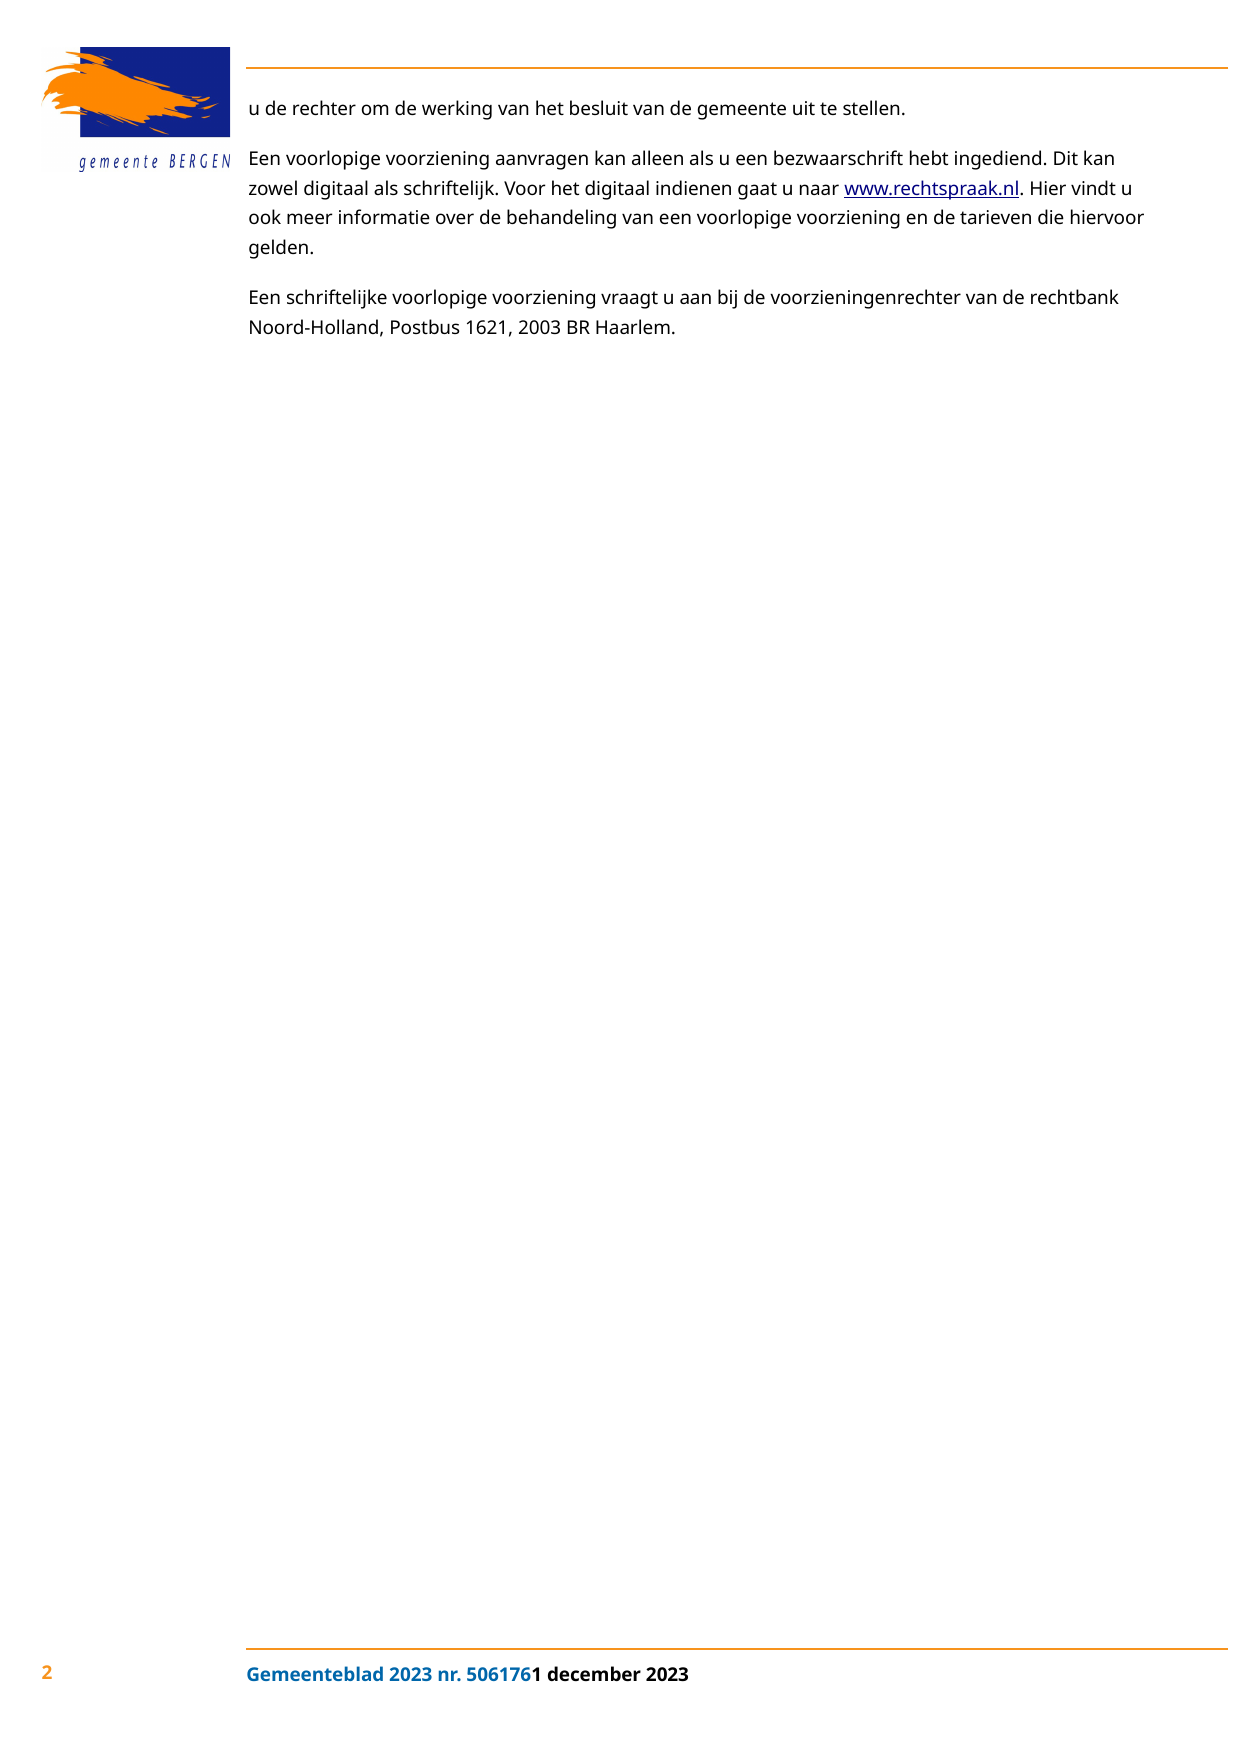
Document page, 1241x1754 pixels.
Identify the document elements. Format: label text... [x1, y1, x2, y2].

picture [41, 47, 231, 172]
text Een schriftelijke voorlopige voorziening vraagt u aan bij de voorzieningenrechter van de rechtbank Noord-Holland, Postbus 1621, 2003 BR Haarlem. [248, 284, 1152, 340]
text u de rechter om de werking van het besluit van de gemeente uit te stellen. [248, 95, 1152, 121]
text Een voorlopige voorziening aanvragen kan alleen als u een bezwaarschrift hebt ingediend. Dit kan zowel digitaal als schriftelijk. Voor het digitaal indienen gaat u naar www.rechtspraak.nl. Hier vindt u ook meer informatie over de behandeling van een voorlopige voorziening en de tarieven die hiervoor gelden. [248, 145, 1152, 260]
